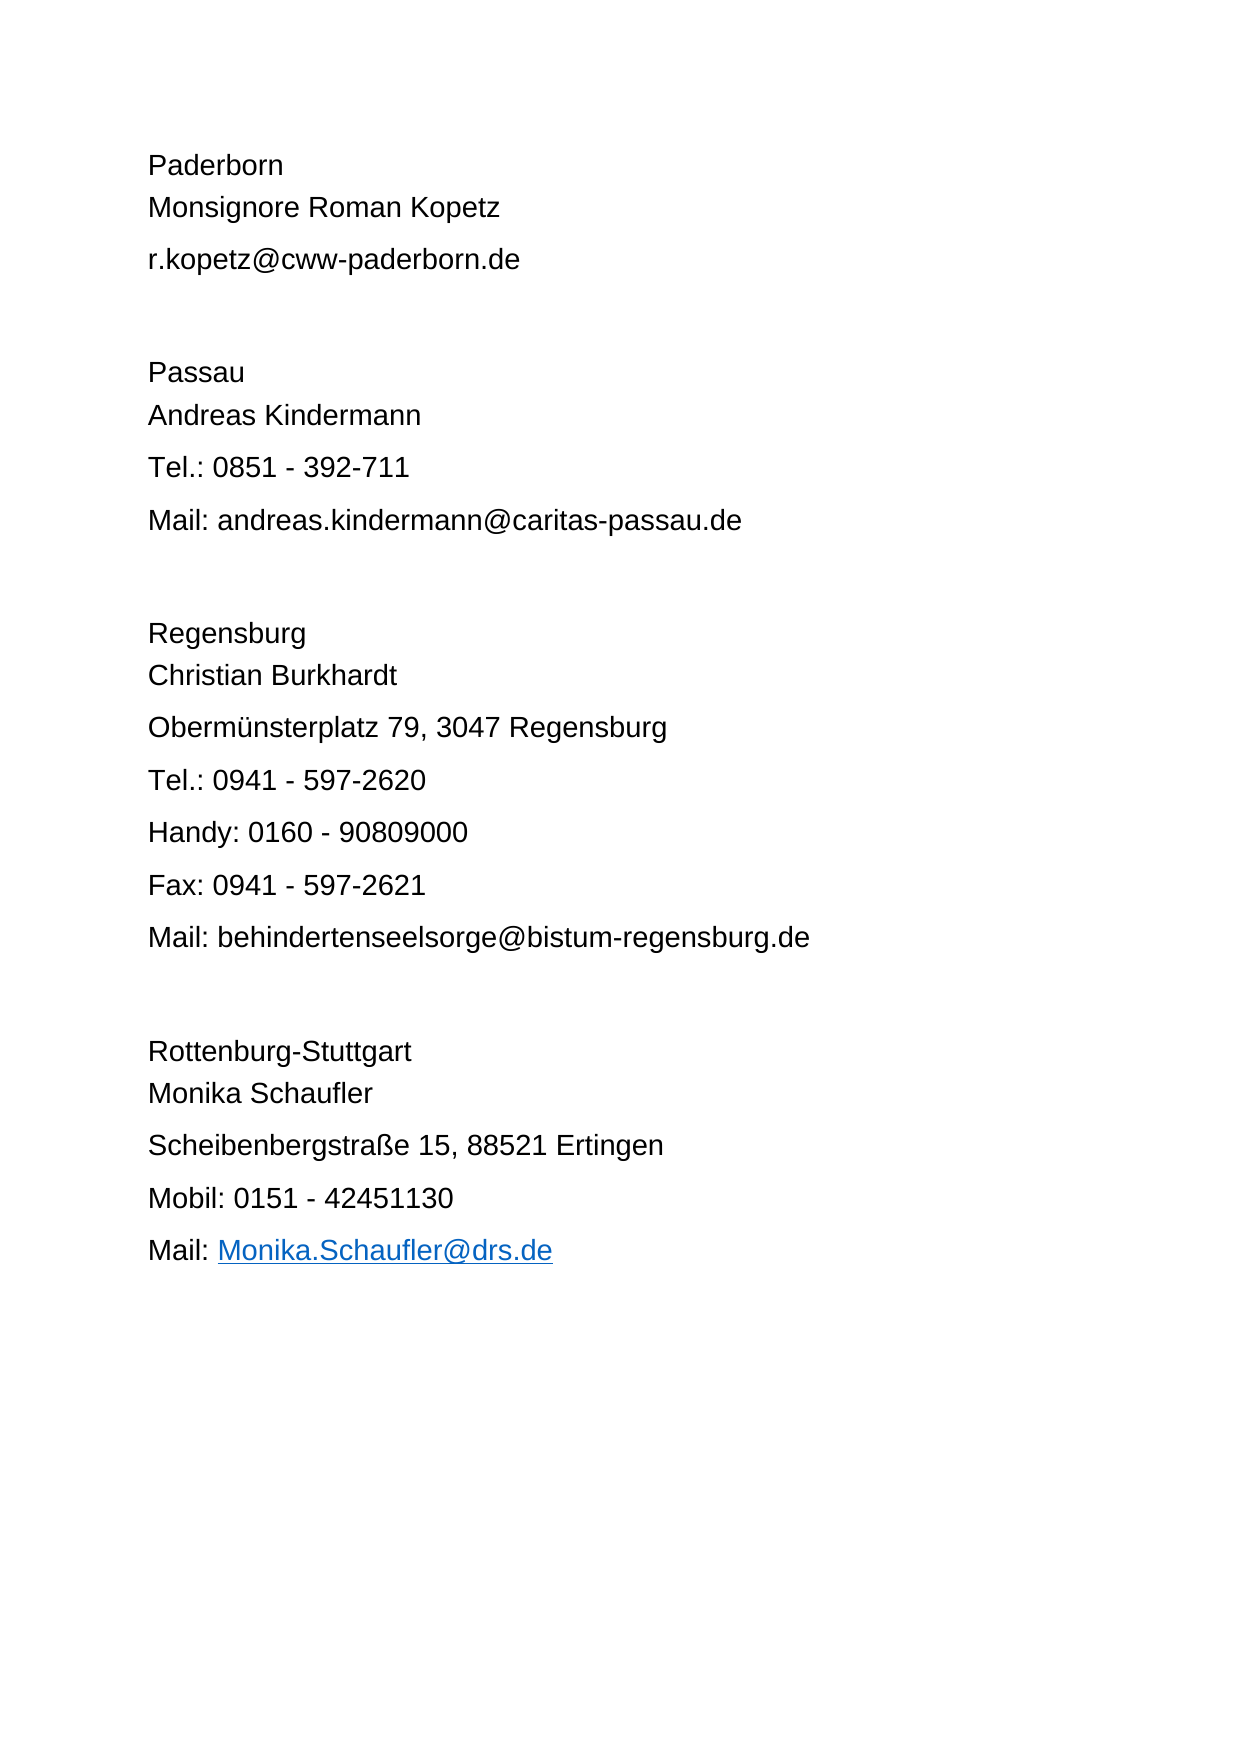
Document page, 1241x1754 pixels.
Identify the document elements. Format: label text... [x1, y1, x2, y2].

text Monika Schaufler [148, 1076, 1122, 1109]
subtitle Rottenburg-Stuttgart [148, 1034, 1122, 1067]
text Fax: 0941 - 597-2621 [148, 868, 1122, 902]
text Handy: 0160 - 90809000 [148, 816, 1122, 849]
text Obermünsterplatz 79, 3047 Regensburg [148, 711, 1122, 744]
subtitle Passau [148, 356, 1122, 389]
text Monsignore Roman Kopetz [148, 190, 1122, 223]
text Mobil: 0151 - 42451130 [148, 1181, 1122, 1214]
text Tel.: 0941 - 597-2620 [148, 763, 1122, 797]
text Andreas Kindermann [148, 398, 1122, 431]
text r.kopetz@cww-paderborn.de [148, 242, 1122, 276]
text Mail: behindertenseelsorge@bistum-regensburg.de [148, 921, 1122, 954]
subtitle Paderborn [148, 148, 1122, 181]
text Tel.: 0851 - 392-711 [148, 450, 1122, 484]
subtitle Regensburg [148, 616, 1122, 649]
text Mail: Monika.Schaufler@drs.de [148, 1233, 1122, 1267]
text Christian Burkhardt [148, 658, 1122, 692]
text Scheibenbergstraße 15, 88521 Ertingen [148, 1128, 1122, 1162]
text Mail: andreas.kindermann@caritas-passau.de [148, 503, 1122, 536]
